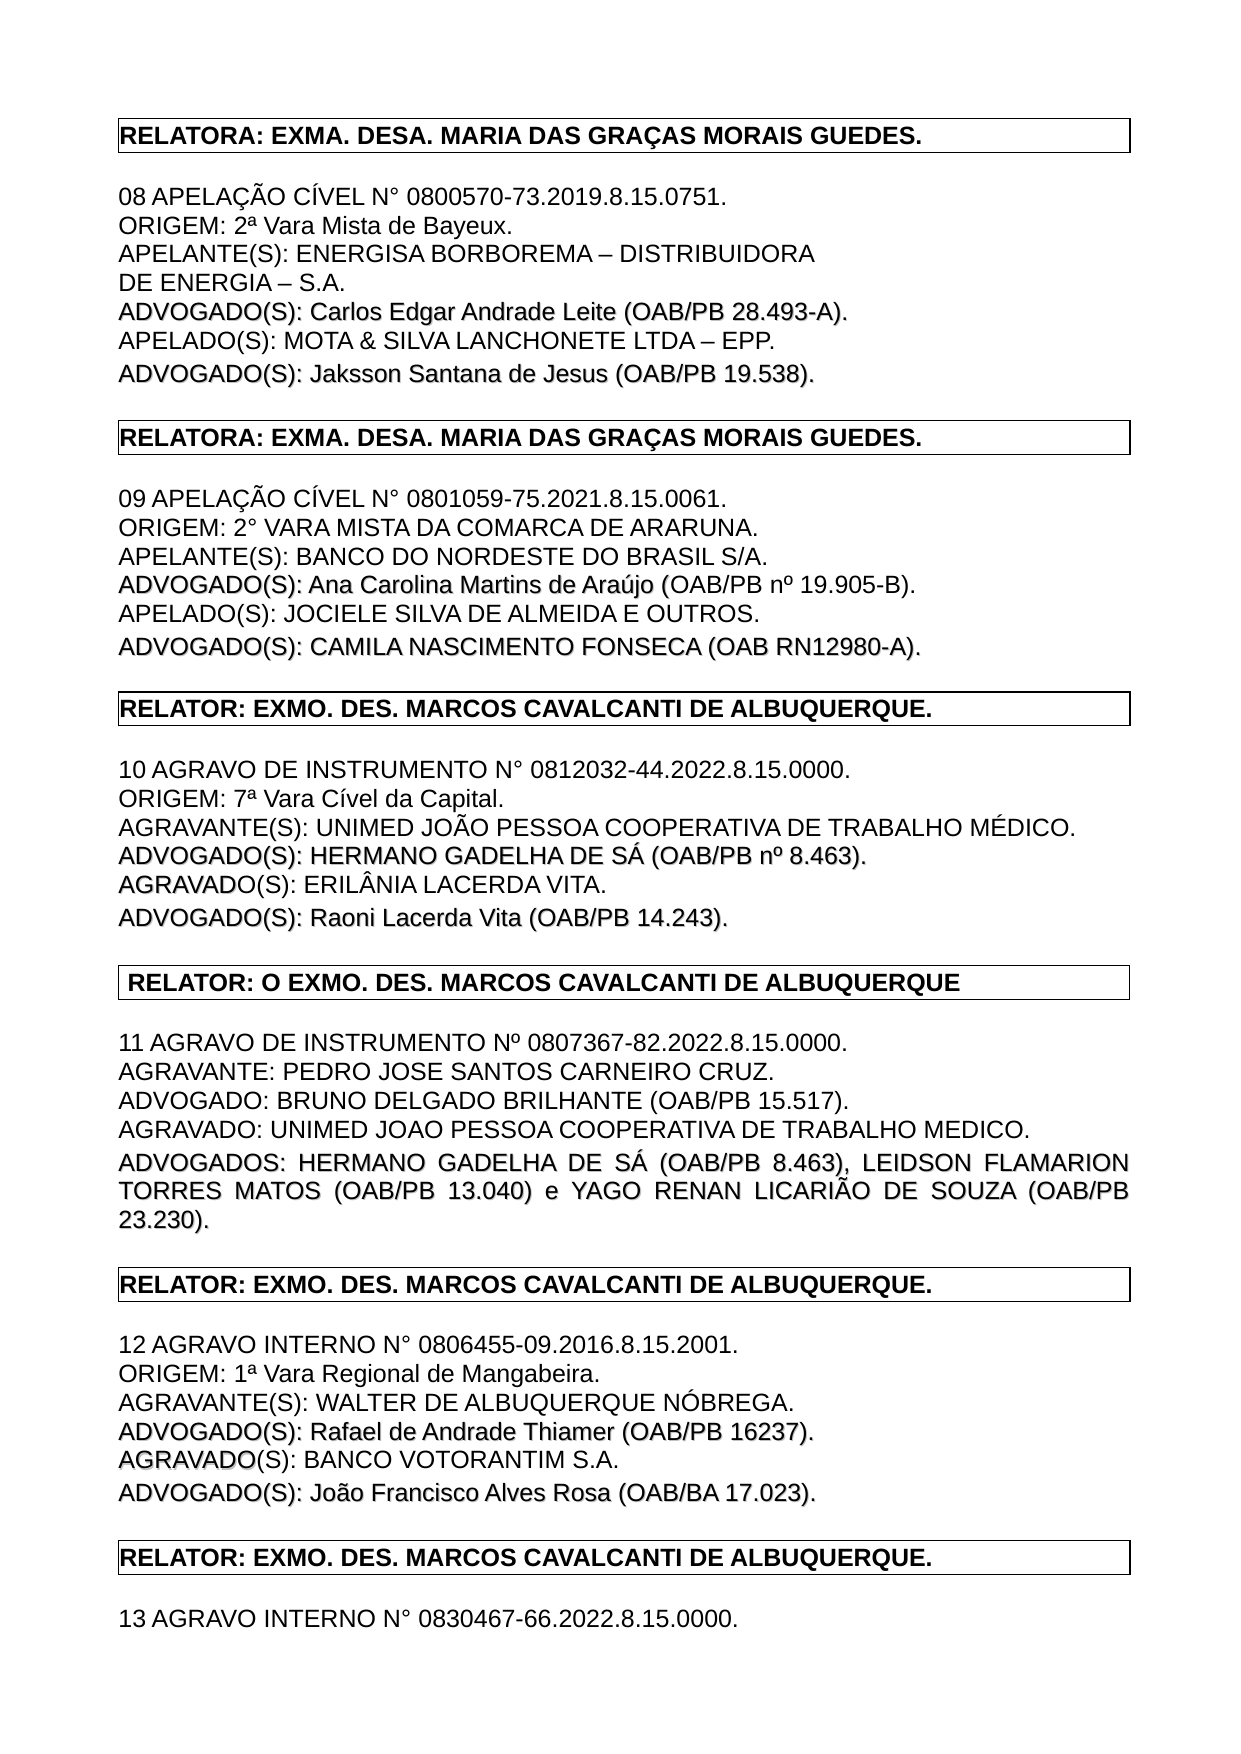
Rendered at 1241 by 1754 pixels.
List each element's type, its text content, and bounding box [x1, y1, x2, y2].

text RELATOR: EXMO. DES. MARCOS CAVALCANTI DE ALBUQUERQUE. [119, 1541, 1129, 1574]
text APELADO(S): MOTA & SILVA LANCHONETE LTDA – EPP. [118, 326, 1122, 354]
text ADVOGADO(S): Rafael de Andrade Thiamer (OAB/PB 16237). [118, 1417, 1122, 1446]
text 10 AGRAVO DE INSTRUMENTO N° 0812032-44.2022.8.15.0000. [118, 755, 1122, 784]
text ADVOGADO(S): João Francisco Alves Rosa (OAB/BA 17.023). [118, 1478, 1131, 1507]
text RELATOR: EXMO. DES. MARCOS CAVALCANTI DE ALBUQUERQUE. [119, 693, 1129, 725]
text 09 APELAÇÃO CÍVEL N° 0801059-75.2021.8.15.0061. [118, 484, 1122, 513]
text ADVOGADO(S): Carlos Edgar Andrade Leite (OAB/PB 28.493-A). [118, 297, 1122, 326]
text 08 APELAÇÃO CÍVEL N° 0800570-73.2019.8.15.0751. [118, 182, 1122, 211]
text APELANTE(S): BANCO DO NORDESTE DO BRASIL S/A. [118, 541, 1122, 570]
text ADVOGADO(S): HERMANO GADELHA DE SÁ (OAB/PB nº 8.463). [118, 841, 1122, 870]
text AGRAVADO(S): ERILÂNIA LACERDA VITA. [118, 870, 1122, 899]
text 13 AGRAVO INTERNO N° 0830467-66.2022.8.15.0000. [118, 1604, 1122, 1633]
text ADVOGADO(S): CAMILA NASCIMENTO FONSECA (OAB RN12980-A). [118, 632, 1131, 661]
text ORIGEM: 2ª Vara Mista de Bayeux. [118, 211, 1122, 239]
text AGRAVANTE(S): UNIMED JOÃO PESSOA COOPERATIVA DE TRABALHO MÉDICO. [118, 813, 1122, 841]
text ADVOGADO(S): Ana Carolina Martins de Araújo (OAB/PB nº 19.905-B). [118, 570, 1122, 599]
text RELATOR: EXMO. DES. MARCOS CAVALCANTI DE ALBUQUERQUE. [119, 1268, 1129, 1301]
text 11 AGRAVO DE INSTRUMENTO Nº 0807367-82.2022.8.15.0000. [118, 1028, 1122, 1057]
text ORIGEM: 2° VARA MISTA DA COMARCA DE ARARUNA. [118, 513, 1122, 541]
text ADVOGADOS: HERMANO GADELHA DE SÁ (OAB/PB 8.463), LEIDSON FLAMARION TORRES MATOS (OAB/PB 13.040) e YAGO RENAN LICARIÃO DE SOUZA (OAB/PB 23.230). [118, 1148, 1131, 1234]
text 12 AGRAVO INTERNO N° 0806455-09.2016.8.15.2001. [118, 1331, 1122, 1359]
text AGRAVANTE(S): WALTER DE ALBUQUERQUE NÓBREGA. [118, 1388, 1122, 1417]
text RELATOR: O EXMO. DES. MARCOS CAVALCANTI DE ALBUQUERQUE [119, 966, 1129, 999]
text ADVOGADO: BRUNO DELGADO BRILHANTE (OAB/PB 15.517). [118, 1086, 1122, 1115]
text RELATORA: EXMA. DESA. MARIA DAS GRAÇAS MORAIS GUEDES. [119, 119, 1129, 152]
text AGRAVADO: UNIMED JOAO PESSOA COOPERATIVA DE TRABALHO MEDICO. [118, 1115, 1122, 1143]
text AGRAVANTE: PEDRO JOSE SANTOS CARNEIRO CRUZ. [118, 1057, 1122, 1086]
text ADVOGADO(S): Jaksson Santana de Jesus (OAB/PB 19.538). [118, 358, 1131, 387]
text RELATORA: EXMA. DESA. MARIA DAS GRAÇAS MORAIS GUEDES. [119, 421, 1129, 454]
text APELADO(S): JOCIELE SILVA DE ALMEIDA E OUTROS. [118, 599, 1122, 628]
text ORIGEM: 7ª Vara Cível da Capital. [118, 784, 1122, 813]
text APELANTE(S): ENERGISA BORBOREMA – DISTRIBUIDORA DE ENERGIA – S.A. [118, 239, 1122, 297]
text ORIGEM: 1ª Vara Regional de Mangabeira. [118, 1359, 1122, 1388]
text AGRAVADO(S): BANCO VOTORANTIM S.A. [118, 1446, 1122, 1474]
text ADVOGADO(S): Raoni Lacerda Vita (OAB/PB 14.243). [118, 903, 1131, 932]
